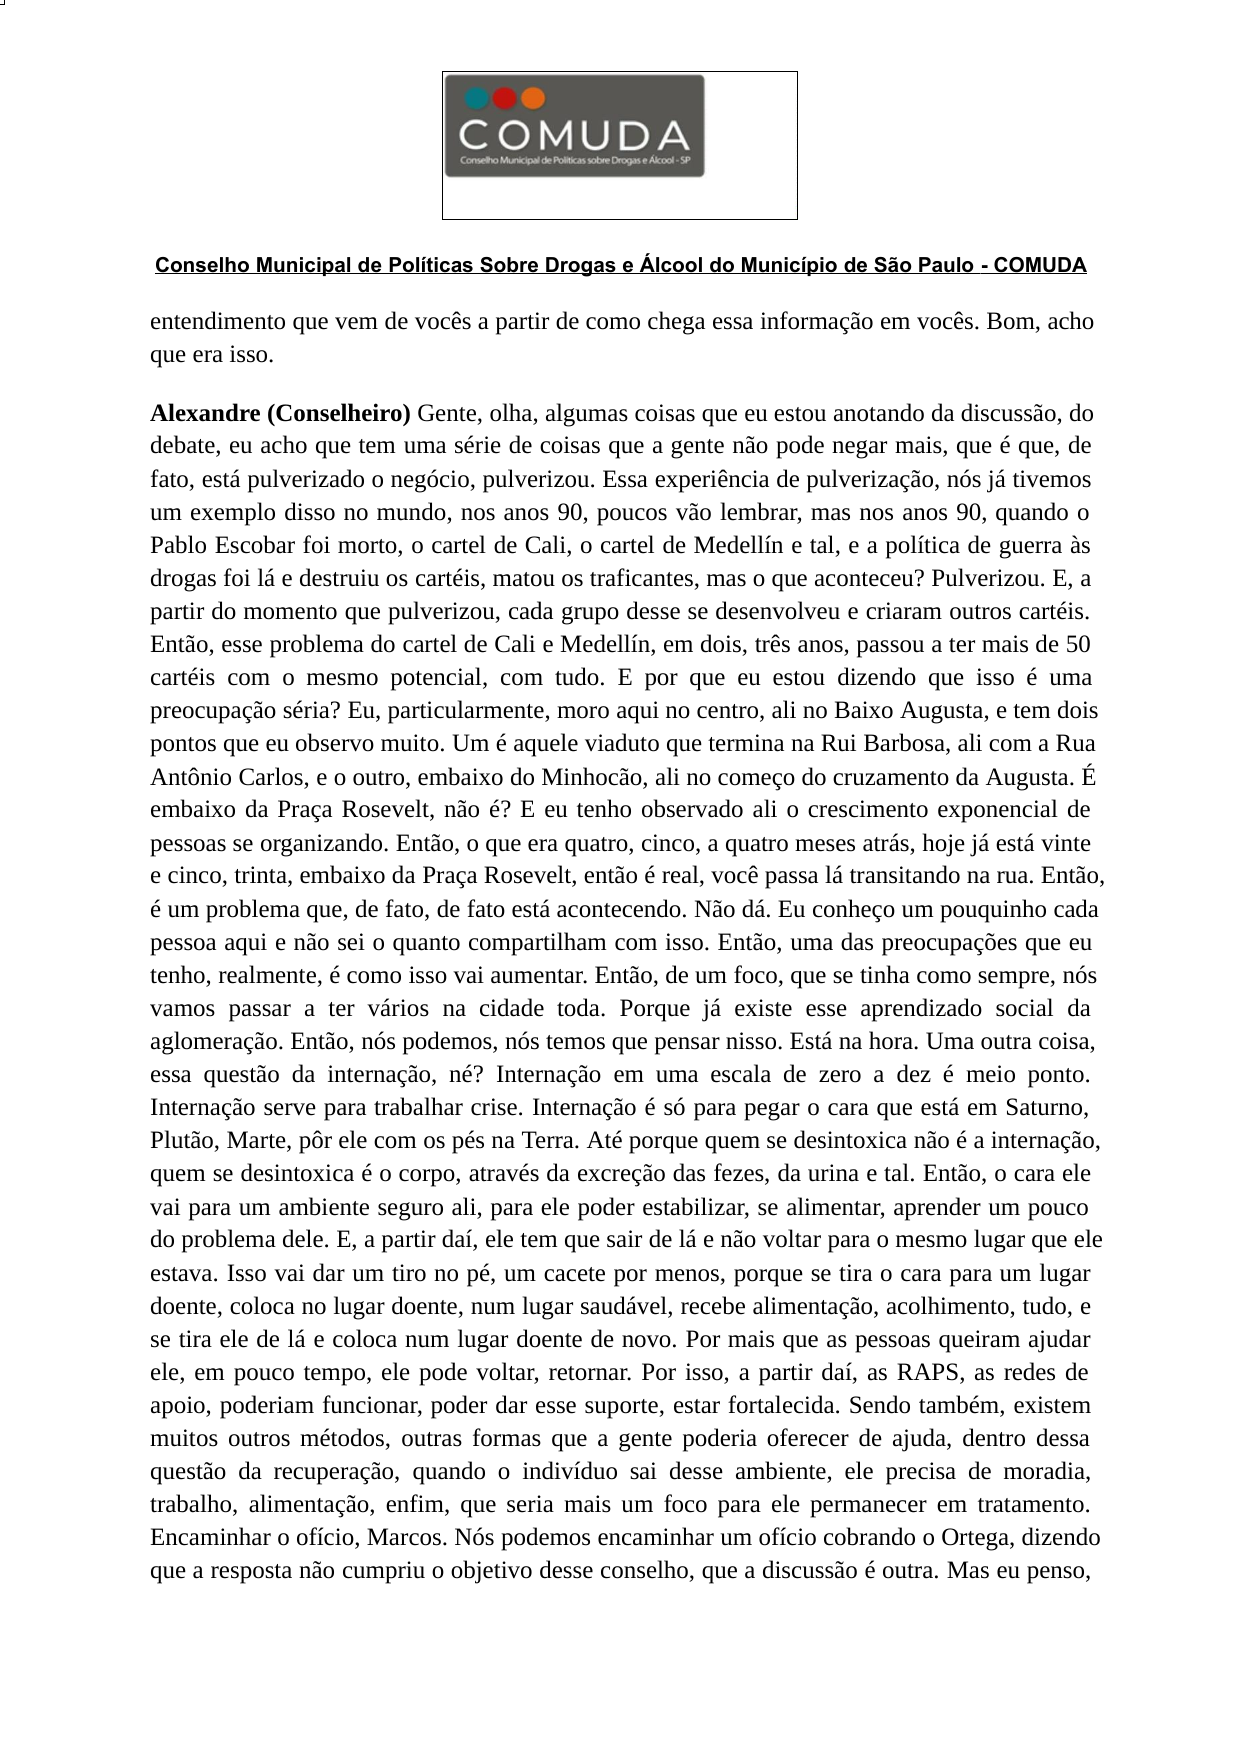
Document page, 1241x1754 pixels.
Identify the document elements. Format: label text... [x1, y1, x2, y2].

text preocupação séria? Eu, particularmente, moro aqui no centro, ali no Baixo Augusta, e tem dois [150, 697, 1116, 724]
text Pablo Escobar foi morto, o cartel de Cali, o cartel de Medellín e tal, e a política de guerra às [150, 531, 1116, 559]
text Plutão, Marte, pôr ele com os pés na Terra. Até porque quem se desintoxica não é a internação, [150, 1127, 1116, 1154]
text vai para um ambiente seguro ali, para ele poder estabilizar, se alimentar, aprender um pouco [150, 1193, 1116, 1221]
text um exemplo disso no mundo, nos anos 90, poucos vão lembrar, mas nos anos 90, quando o [150, 498, 1116, 526]
text e cinco, trinta, embaixo da Praça Rosevelt, então é real, você passa lá transitando na rua. Então, [150, 862, 1116, 889]
text muitos outros métodos, outras formas que a gente poderia oferecer de ajuda, dentro dessa [150, 1424, 1116, 1452]
text vamos passar a ter vários na cidade toda. Porque já existe esse aprendizado social da [150, 994, 1116, 1022]
text entendimento que vem de vocês a partir de como chega essa informação em vocês. Bom, acho [150, 308, 1115, 335]
text pessoas se organizando. Então, o que era quatro, cinco, a quatro meses atrás, hoje já está vinte [150, 829, 1116, 857]
text Antônio Carlos, e o outro, embaixo do Minhocão, ali no começo do cruzamento da Augusta. É [150, 763, 1116, 791]
text trabalho, alimentação, enfim, que seria mais um foco para ele permanecer em tratamento. [150, 1491, 1116, 1518]
text questão da recuperação, quando o indivíduo sai desse ambiente, ele precisa de moradia, [150, 1457, 1116, 1485]
text cartéis com o mesmo potencial, com tudo. E por que eu estou dizendo que isso é uma [150, 663, 1116, 691]
text Então, esse problema do cartel de Cali e Medellín, em dois, três anos, passou a ter mais de 50 [150, 631, 1116, 658]
text apoio, poderiam funcionar, poder dar esse suporte, estar fortalecida. Sendo também, existem [150, 1391, 1116, 1419]
text aglomeração. Então, nós podemos, nós temos que pensar nisso. Está na hora. Uma outra coisa, [150, 1027, 1116, 1055]
text é um problema que, de fato, de fato está acontecendo. Não dá. Eu conheço um pouquinho cada [150, 895, 1116, 923]
text Alexandre (Conselheiro) Gente, olha, algumas coisas que eu estou anotando da discussão, do [150, 399, 1116, 427]
text doente, coloca no lugar doente, num lugar saudável, recebe alimentação, acolhimento, tudo, e [150, 1292, 1116, 1320]
text partir do momento que pulverizou, cada grupo desse se desenvolveu e criaram outros cartéis. [150, 597, 1116, 625]
text que a resposta não cumpriu o objetivo desse conselho, que a discussão é outra. Mas eu penso, [150, 1557, 1116, 1584]
text fato, está pulverizado o negócio, pulverizou. Essa experiência de pulverização, nós já tivemos [150, 465, 1116, 493]
text Internação serve para trabalhar crise. Internação é só para pegar o cara que está em Saturno, [150, 1093, 1116, 1121]
text pessoa aqui e não sei o quanto compartilham com isso. Então, uma das preocupações que eu [150, 928, 1116, 956]
text estava. Isso vai dar um tiro no pé, um cacete por menos, porque se tira o cara para um lugar [150, 1259, 1116, 1287]
picture [443, 72, 797, 219]
text essa questão da internação, né? Internação em uma escala de zero a dez é meio ponto. [150, 1061, 1116, 1088]
text Encaminhar o ofício, Marcos. Nós podemos encaminhar um ofício cobrando o Ortega, dizendo [150, 1523, 1116, 1551]
text quem se desintoxica é o corpo, através da excreção das fezes, da urina e tal. Então, o cara ele [150, 1159, 1116, 1187]
text embaixo da Praça Rosevelt, não é? E eu tenho observado ali o crescimento exponencial de [150, 796, 1116, 823]
text do problema dele. E, a partir daí, ele tem que sair de lá e não voltar para o mesmo lugar que ele [150, 1226, 1116, 1253]
text Conselho Municipal de Políticas Sobre Drogas e Álcool do Município de São Paulo - COMUDA [155, 253, 1110, 277]
text que era isso. [150, 341, 1115, 368]
text ele, em pouco tempo, ele pode voltar, retornar. Por isso, a partir daí, as RAPS, as redes de [150, 1358, 1116, 1386]
text se tira ele de lá e coloca num lugar doente de novo. Por mais que as pessoas queiram ajudar [150, 1325, 1116, 1353]
text drogas foi lá e destruiu os cartéis, matou os traficantes, mas o que aconteceu? Pulverizou. E, a [150, 564, 1116, 592]
text pontos que eu observo muito. Um é aquele viaduto que termina na Rui Barbosa, ali com a Rua [150, 729, 1116, 757]
text tenho, realmente, é como isso vai aumentar. Então, de um foco, que se tinha como sempre, nós [150, 961, 1116, 989]
text debate, eu acho que tem uma série de coisas que a gente não pode negar mais, que é que, de [150, 432, 1116, 459]
